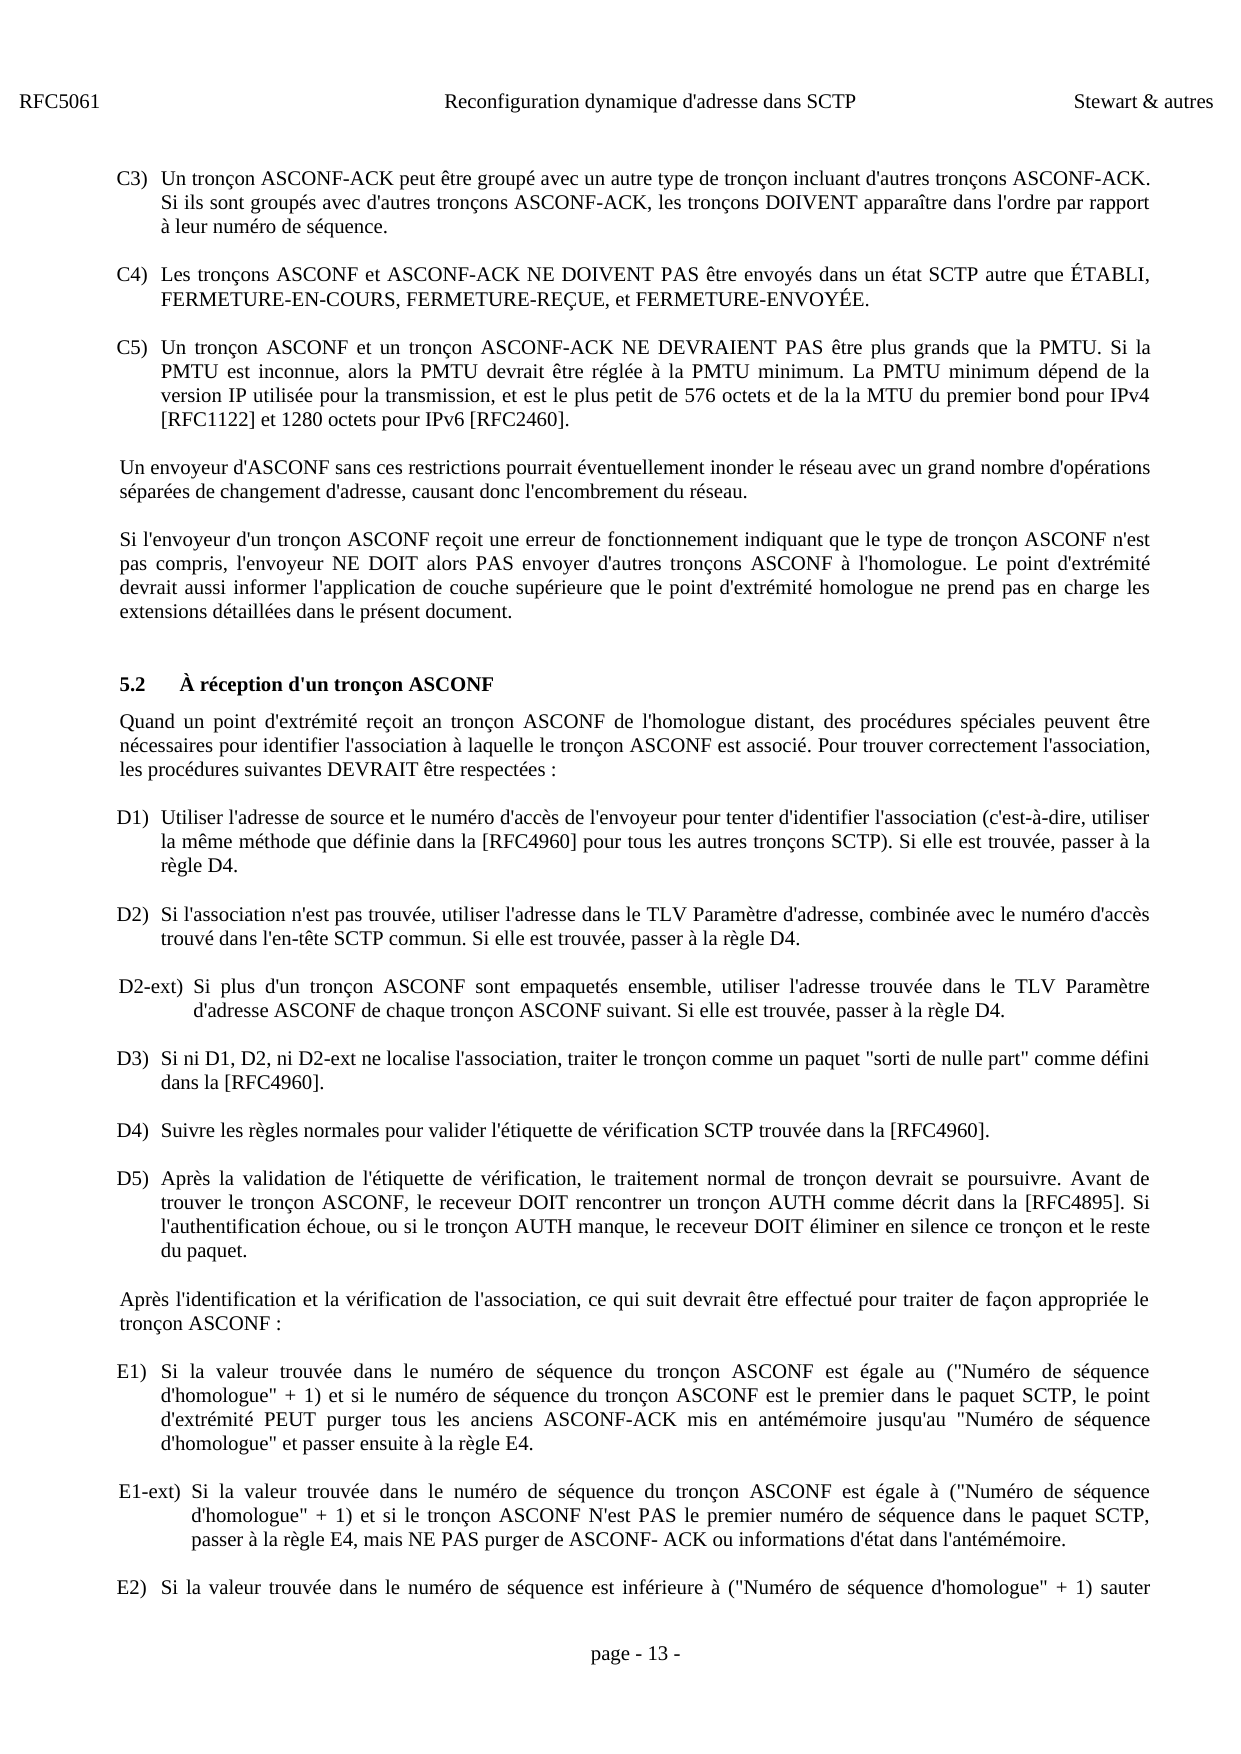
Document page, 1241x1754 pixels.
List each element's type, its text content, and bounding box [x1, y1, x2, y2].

text D1) Utiliser l'adresse de source et le numéro d'accès de l'envoyeur pour tenter d'identifier l'association (c'est-à-dire, utiliser la même méthode que définie dans la [RFC4960] pour tous les autres tronçons SCTP). Si elle est trouvée, passer à la règle D4. [116, 805, 1152, 877]
text E2) Si la valeur trouvée dans le numéro de séquence est inférieure à ("Numéro de séquence d'homologue" + 1) sauter [116, 1575, 1152, 1599]
text C5) Un tronçon ASCONF et un tronçon ASCONF-ACK NE DEVRAIENT PAS être plus grands que la PMTU. Si la PMTU est inconnue, alors la PMTU devrait être réglée à la PMTU minimum. La PMTU minimum dépend de la version IP utilisée pour la transmission, et est le plus petit de 576 octets et de la la MTU du premier bond pour IPv4 [RFC1122] et 1280 octets pour IPv6 [RFC2460]. [116, 334, 1152, 431]
text C3) Un tronçon ASCONF-ACK peut être groupé avec un autre type de tronçon incluant d'autres tronçons ASCONF-ACK. Si ils sont groupés avec d'autres tronçons ASCONF-ACK, les tronçons DOIVENT apparaître dans l'ordre par rapport à leur numéro de séquence. [116, 166, 1152, 238]
text E1-ext) Si la valeur trouvée dans le numéro de séquence du tronçon ASCONF est égale à ("Numéro de séquence d'homologue" + 1) et si le tronçon ASCONF N'est PAS le premier numéro de séquence dans le paquet SCTP, passer à la règle E4, mais NE PAS purger de ASCONF- ACK ou informations d'état dans l'antémémoire. [118, 1479, 1152, 1551]
subtitle 5.2 À réception d'un tronçon ASCONF [119, 672, 1152, 696]
text C4) Les tronçons ASCONF et ASCONF-ACK NE DOIVENT PAS être envoyés dans un état SCTP autre que ÉTABLI, FERMETURE-EN-COURS, FERMETURE-REÇUE, et FERMETURE-ENVOYÉE. [116, 262, 1152, 311]
text Après l'identification et la vérification de l'association, ce qui suit devrait être effectué pour traiter de façon appropriée le tronçon ASCONF : [119, 1286, 1152, 1334]
text D2-ext) Si plus d'un tronçon ASCONF sont empaquetés ensemble, utiliser l'adresse trouvée dans le TLV Paramètre d'adresse ASCONF de chaque tronçon ASCONF suivant. Si elle est trouvée, passer à la règle D4. [118, 974, 1152, 1022]
text D5) Après la validation de l'étiquette de vérification, le traitement normal de tronçon devrait se poursuivre. Avant de trouver le tronçon ASCONF, le receveur DOIT rencontrer un tronçon AUTH comme décrit dans la [RFC4895]. Si l'authentification échoue, ou si le tronçon AUTH manque, le receveur DOIT éliminer en silence ce tronçon et le reste du paquet. [116, 1166, 1152, 1262]
text E1) Si la valeur trouvée dans le numéro de séquence du tronçon ASCONF est égale au ("Numéro de séquence d'homologue" + 1) et si le numéro de séquence du tronçon ASCONF est le premier dans le paquet SCTP, le point d'extrémité PEUT purger tous les anciens ASCONF-ACK mis en antémémoire jusqu'au "Numéro de séquence d'homologue" et passer ensuite à la règle E4. [116, 1359, 1152, 1455]
text Si l'envoyeur d'un tronçon ASCONF reçoit une erreur de fonctionnement indiquant que le type de tronçon ASCONF n'est pas compris, l'envoyeur NE DOIT alors PAS envoyer d'autres tronçons ASCONF à l'homologue. Le point d'extrémité devrait aussi informer l'application de couche supérieure que le point d'extrémité homologue ne prend pas en charge les extensions détaillées dans le présent document. [119, 527, 1152, 623]
text D3) Si ni D1, D2, ni D2-ext ne localise l'association, traiter le tronçon comme un paquet "sorti de nulle part" comme défini dans la [RFC4960]. [116, 1046, 1152, 1094]
text Quand un point d'extrémité reçoit an tronçon ASCONF de l'homologue distant, des procédures spéciales peuvent être nécessaires pour identifier l'association à laquelle le tronçon ASCONF est associé. Pour trouver correctement l'association, les procédures suivantes DEVRAIT être respectées : [119, 709, 1152, 781]
text D2) Si l'association n'est pas trouvée, utiliser l'adresse dans le TLV Paramètre d'adresse, combinée avec le numéro d'accès trouvé dans l'en-tête SCTP commun. Si elle est trouvée, passer à la règle D4. [116, 901, 1152, 949]
text Un envoyeur d'ASCONF sans ces restrictions pourrait éventuellement inonder le réseau avec un grand nombre d'opérations séparées de changement d'adresse, causant donc l'encombrement du réseau. [119, 455, 1152, 503]
text D4) Suivre les règles normales pour valider l'étiquette de vérification SCTP trouvée dans la [RFC4960]. [116, 1118, 1152, 1142]
